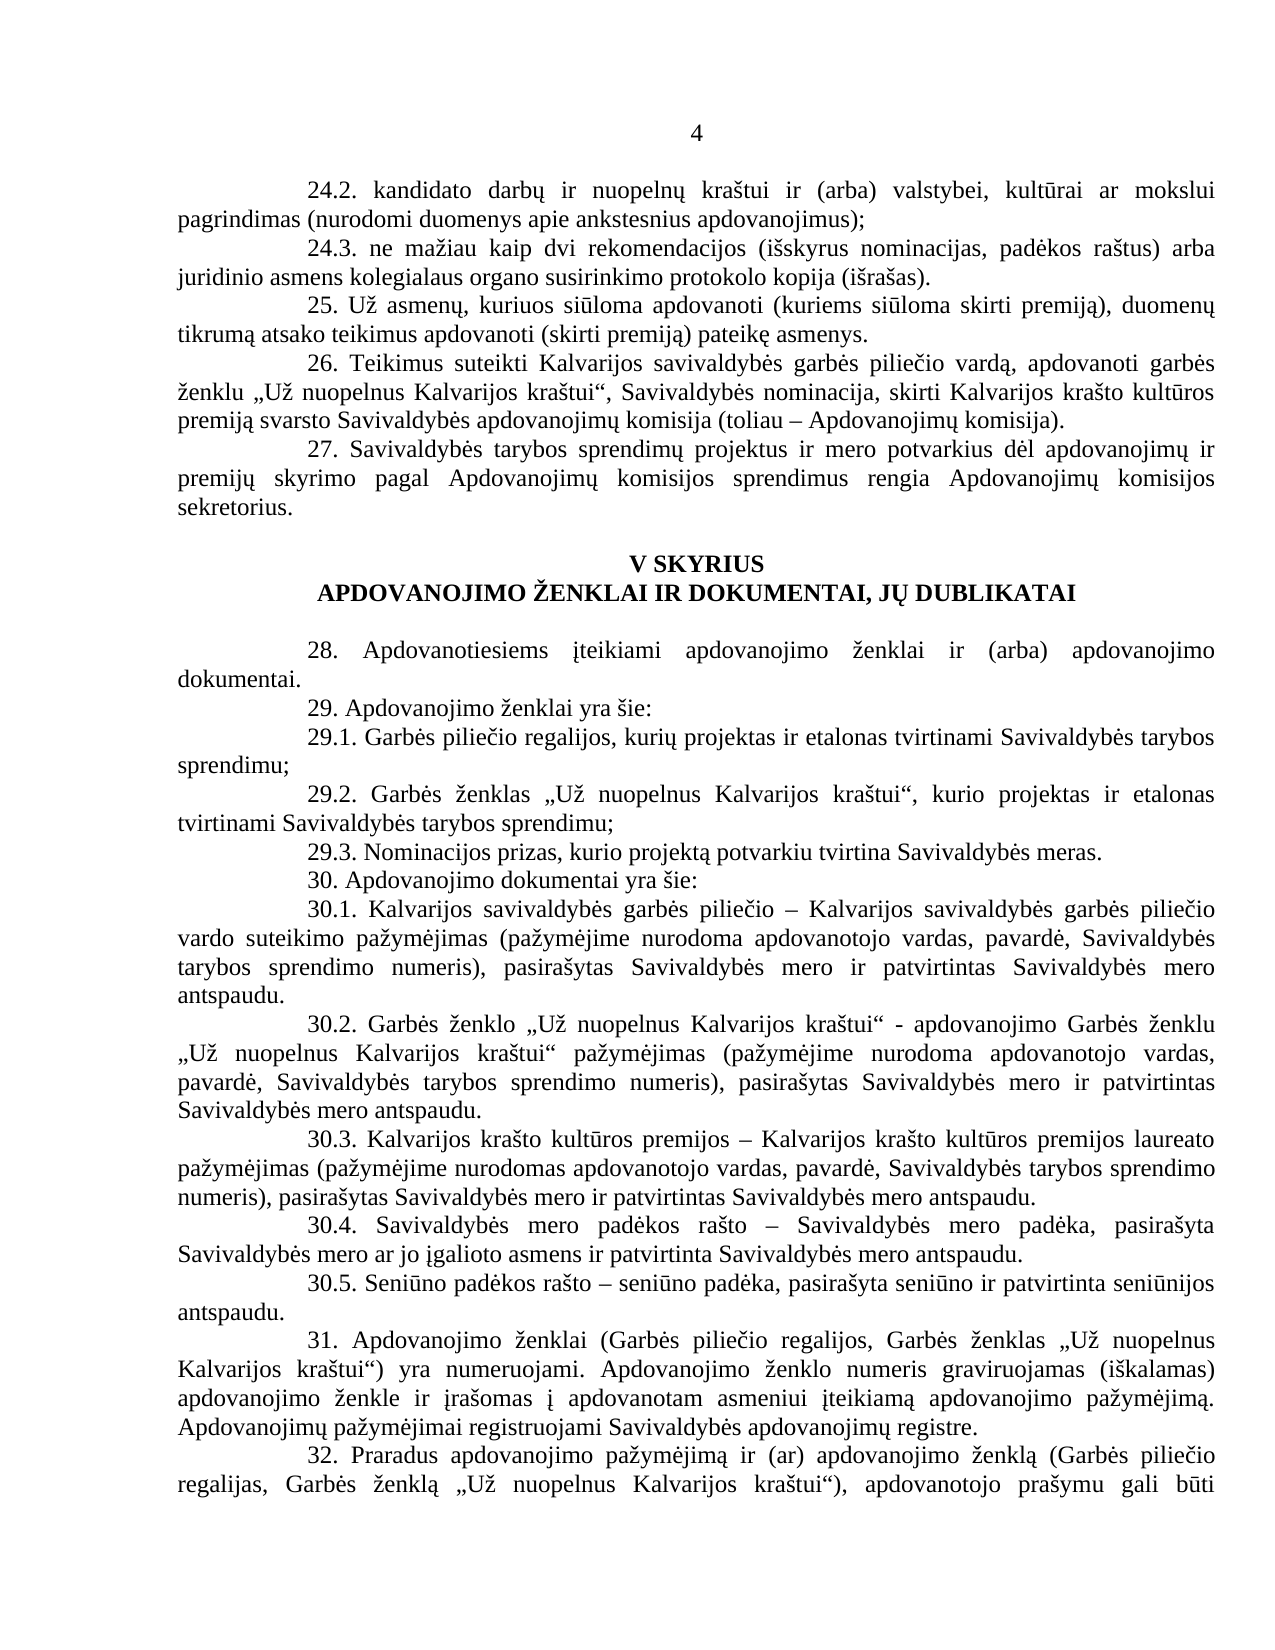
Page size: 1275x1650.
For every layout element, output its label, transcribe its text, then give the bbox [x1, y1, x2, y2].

text 30.4. Savivaldybės mero padėkos rašto – Savivaldybės mero padėka, pasirašyta Savivaldybės mero ar jo įgalioto asmens ir patvirtinta Savivaldybės mero antspaudu. [177, 1211, 1216, 1268]
text 32. Praradus apdovanojimo pažymėjimą ir (ar) apdovanojimo ženklą (Garbės piliečio regalijas, Garbės ženklą „Už nuopelnus Kalvarijos kraštui“), apdovanotojo prašymu gali būti [177, 1441, 1216, 1498]
text V SKYRIUS [177, 549, 1216, 578]
text 30.5. Seniūno padėkos rašto – seniūno padėka, pasirašyta seniūno ir patvirtinta seniūnijos antspaudu. [177, 1268, 1216, 1326]
text APDOVANOJIMO ŽENKLAI IR DOKUMENTAI, JŲ DUBLIKATAI [177, 578, 1216, 607]
text 29.2. Garbės ženklas „Už nuopelnus Kalvarijos kraštui“, kurio projektas ir etalonas tvirtinami Savivaldybės tarybos sprendimu; [177, 779, 1216, 837]
text 24.2. kandidato darbų ir nuopelnų kraštui ir (arba) valstybei, kultūrai ar mokslui pagrindimas (nurodomi duomenys apie ankstesnius apdovanojimus); [177, 176, 1216, 233]
text 30.3. Kalvarijos krašto kultūros premijos – Kalvarijos krašto kultūros premijos laureato pažymėjimas (pažymėjime nurodomas apdovanotojo vardas, pavardė, Savivaldybės tarybos sprendimo numeris), pasirašytas Savivaldybės mero ir patvirtintas Savivaldybės mero antspaudu. [177, 1124, 1216, 1211]
text 29.1. Garbės piliečio regalijos, kurių projektas ir etalonas tvirtinami Savivaldybės tarybos sprendimu; [177, 722, 1216, 779]
text 28. Apdovanotiesiems įteikiami apdovanojimo ženklai ir (arba) apdovanojimo dokumentai. [177, 636, 1216, 693]
text 24.3. ne mažiau kaip dvi rekomendacijos (išskyrus nominacijas, padėkos raštus) arba juridinio asmens kolegialaus organo susirinkimo protokolo kopija (išrašas). [177, 233, 1216, 291]
text 25. Už asmenų, kuriuos siūloma apdovanoti (kuriems siūloma skirti premiją), duomenų tikrumą atsako teikimus apdovanoti (skirti premiją) pateikę asmenys. [177, 291, 1216, 348]
text 30. Apdovanojimo dokumentai yra šie: [177, 866, 1216, 894]
text 29. Apdovanojimo ženklai yra šie: [177, 693, 1216, 722]
text 30.2. Garbės ženklo „Už nuopelnus Kalvarijos kraštui“ - apdovanojimo Garbės ženklu „Už nuopelnus Kalvarijos kraštui“ pažymėjimas (pažymėjime nurodoma apdovanotojo vardas, pavardė, Savivaldybės tarybos sprendimo numeris), pasirašytas Savivaldybės mero ir patvirtintas Savivaldybės mero antspaudu. [177, 1009, 1216, 1124]
text 27. Savivaldybės tarybos sprendimų projektus ir mero potvarkius dėl apdovanojimų ir premijų skyrimo pagal Apdovanojimų komisijos sprendimus rengia Apdovanojimų komisijos sekretorius. [177, 434, 1216, 521]
text 31. Apdovanojimo ženklai (Garbės piliečio regalijos, Garbės ženklas „Už nuopelnus Kalvarijos kraštui“) yra numeruojami. Apdovanojimo ženklo numeris graviruojamas (iškalamas) apdovanojimo ženkle ir įrašomas į apdovanotam asmeniui įteikiamą apdovanojimo pažymėjimą. Apdovanojimų pažymėjimai registruojami Savivaldybės apdovanojimų registre. [177, 1326, 1216, 1441]
text 30.1. Kalvarijos savivaldybės garbės piliečio – Kalvarijos savivaldybės garbės piliečio vardo suteikimo pažymėjimas (pažymėjime nurodoma apdovanotojo vardas, pavardė, Savivaldybės tarybos sprendimo numeris), pasirašytas Savivaldybės mero ir patvirtintas Savivaldybės mero antspaudu. [177, 894, 1216, 1009]
text 26. Teikimus suteikti Kalvarijos savivaldybės garbės piliečio vardą, apdovanoti garbės ženklu „Už nuopelnus Kalvarijos kraštui“, Savivaldybės nominacija, skirti Kalvarijos krašto kultūros premiją svarsto Savivaldybės apdovanojimų komisija (toliau – Apdovanojimų komisija). [177, 348, 1216, 434]
text 29.3. Nominacijos prizas, kurio projektą potvarkiu tvirtina Savivaldybės meras. [177, 837, 1216, 866]
